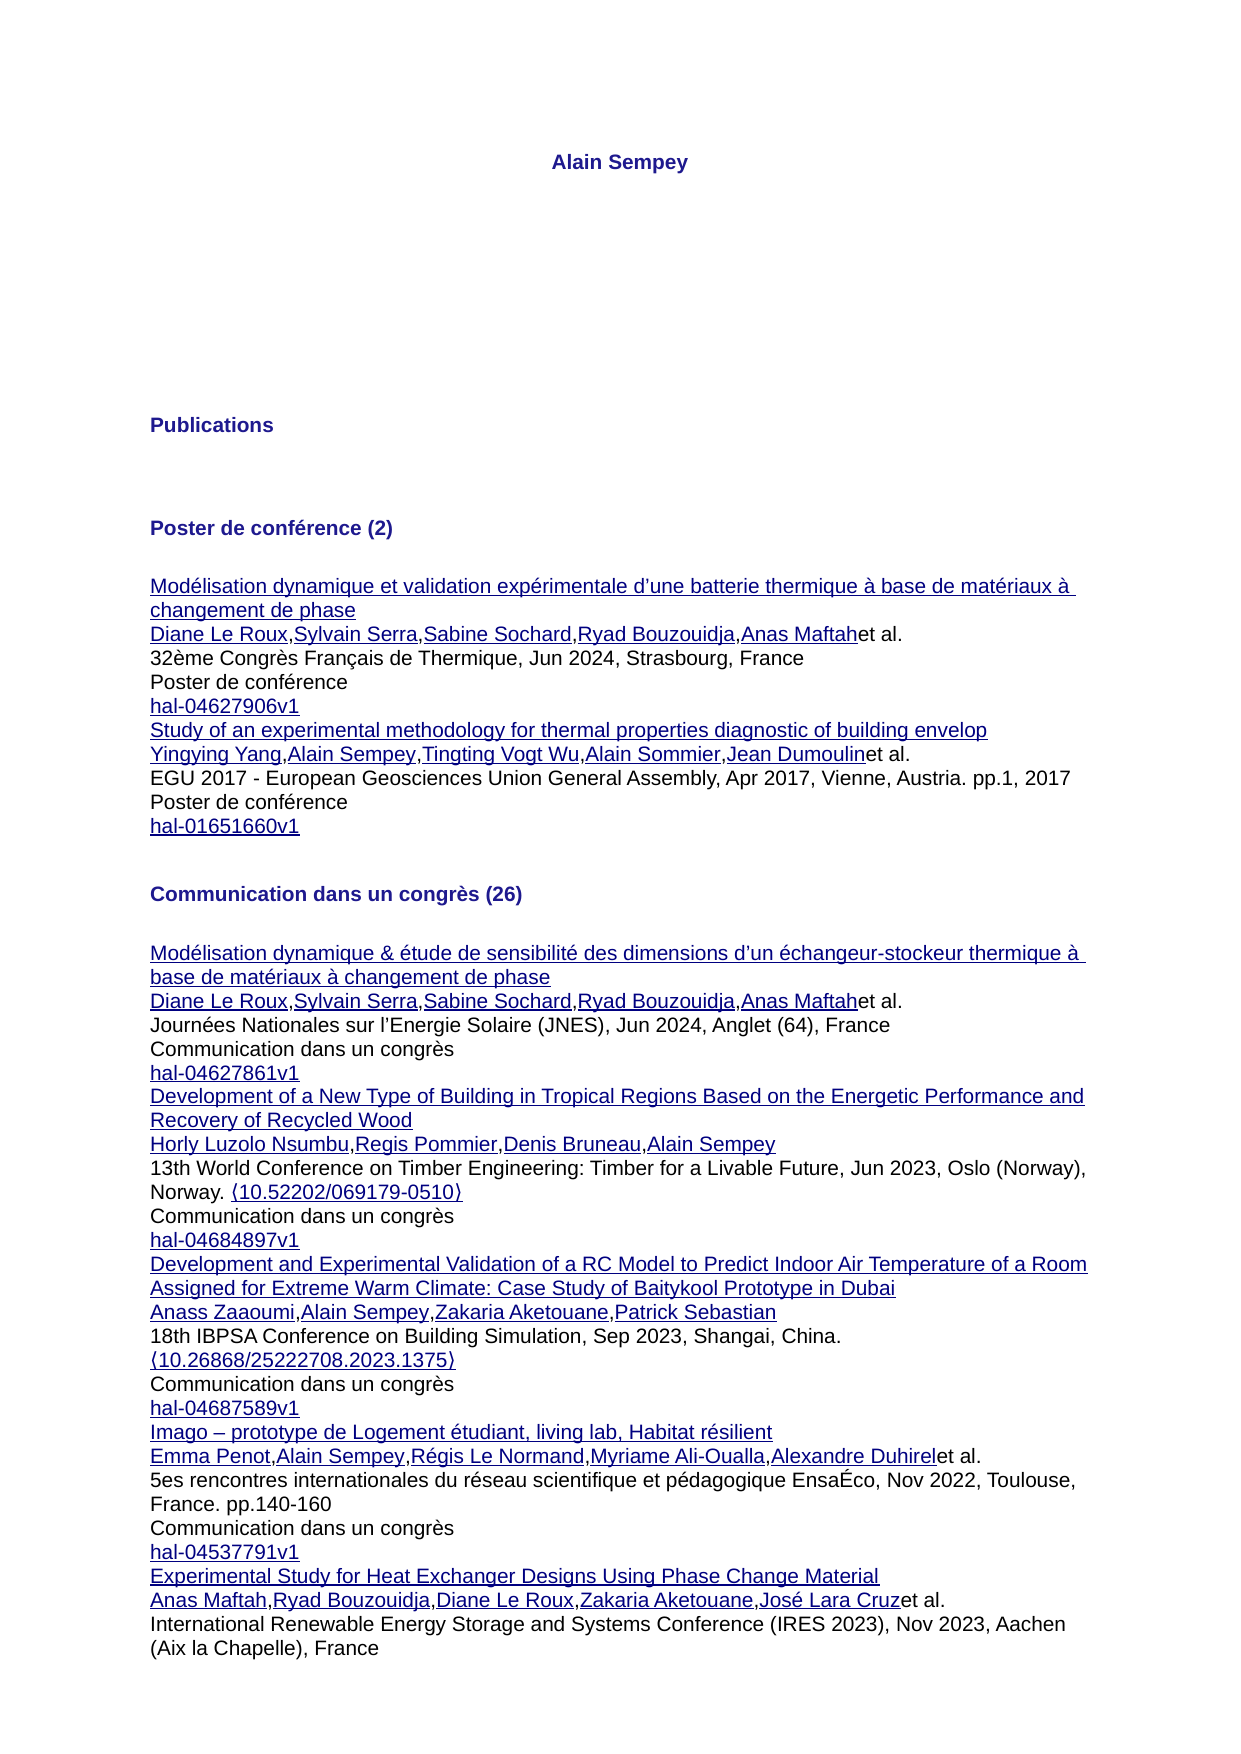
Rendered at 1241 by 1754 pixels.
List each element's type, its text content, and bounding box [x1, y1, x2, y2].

subtitle Publications [150, 412, 1090, 436]
subtitle Poster de conférence (2) [150, 516, 1090, 539]
subtitle Communication dans un congrès (26) [150, 882, 1090, 906]
table_header Modélisation dynamique et validation expérimentale d’une batterie thermique à base de matériaux à changement de phase Diane Le Roux,Sylvain Serra,Sabine Sochard,Ryad Bouzouidja,Anas Maftahet al. 32ème Congrès Français de Thermique, Jun 2024, Strasbourg, France Poster de conférence hal-04627906v1 [150, 574, 1090, 718]
table_header Modélisation dynamique & étude de sensibilité des dimensions d’un échangeur-stockeur thermique à base de matériaux à changement de phase Diane Le Roux,Sylvain Serra,Sabine Sochard,Ryad Bouzouidja,Anas Maftahet al. Journées Nationales sur l’Energie Solaire (JNES), Jun 2024, Anglet (64), France Communication dans un congrès hal-04627861v1 [150, 941, 1090, 1084]
table_cell Development and Experimental Validation of a RC Model to Predict Indoor Air Temperature of a Room Assigned for Extreme Warm Climate: Case Study of Baitykool Prototype in Dubai Anass Zaaoumi,Alain Sempey,Zakaria Aketouane,Patrick Sebastian 18th IBPSA Conference on Building Simulation, Sep 2023, Shangai, China. ⟨10.26868/25222708.2023.1375⟩ Communication dans un congrès hal-04687589v1 [150, 1252, 1090, 1420]
table_cell Imago – prototype de Logement étudiant, living lab, Habitat résilient Emma Penot,Alain Sempey,Régis Le Normand,Myriame Ali-Oualla,Alexandre Duhirelet al. 5es rencontres internationales du réseau scientifique et pédagogique EnsaÉco, Nov 2022, Toulouse, France. pp.140-160 Communication dans un congrès hal-04537791v1 [150, 1420, 1090, 1563]
table_cell Experimental Study for Heat Exchanger Designs Using Phase Change Material Anas Maftah,Ryad Bouzouidja,Diane Le Roux,Zakaria Aketouane,José Lara Cruzet al. International Renewable Energy Storage and Systems Conference (IRES 2023), Nov 2023, Aachen (Aix la Chapelle), France [150, 1564, 1090, 1659]
subtitle Alain Sempey [150, 150, 1090, 174]
table_cell Development of a New Type of Building in Tropical Regions Based on the Energetic Performance and Recovery of Recycled Wood Horly Luzolo Nsumbu,Regis Pommier,Denis Bruneau,Alain Sempey 13th World Conference on Timber Engineering: Timber for a Livable Future, Jun 2023, Oslo (Norway), Norway. ⟨10.52202/069179-0510⟩ Communication dans un congrès hal-04684897v1 [150, 1084, 1090, 1252]
table_cell Study of an experimental methodology for thermal properties diagnostic of building envelop Yingying Yang,Alain Sempey,Tingting Vogt Wu,Alain Sommier,Jean Dumoulinet al. EGU 2017 - European Geosciences Union General Assembly, Apr 2017, Vienne, Austria. pp.1, 2017 Poster de conférence hal-01651660v1 [150, 718, 1090, 837]
